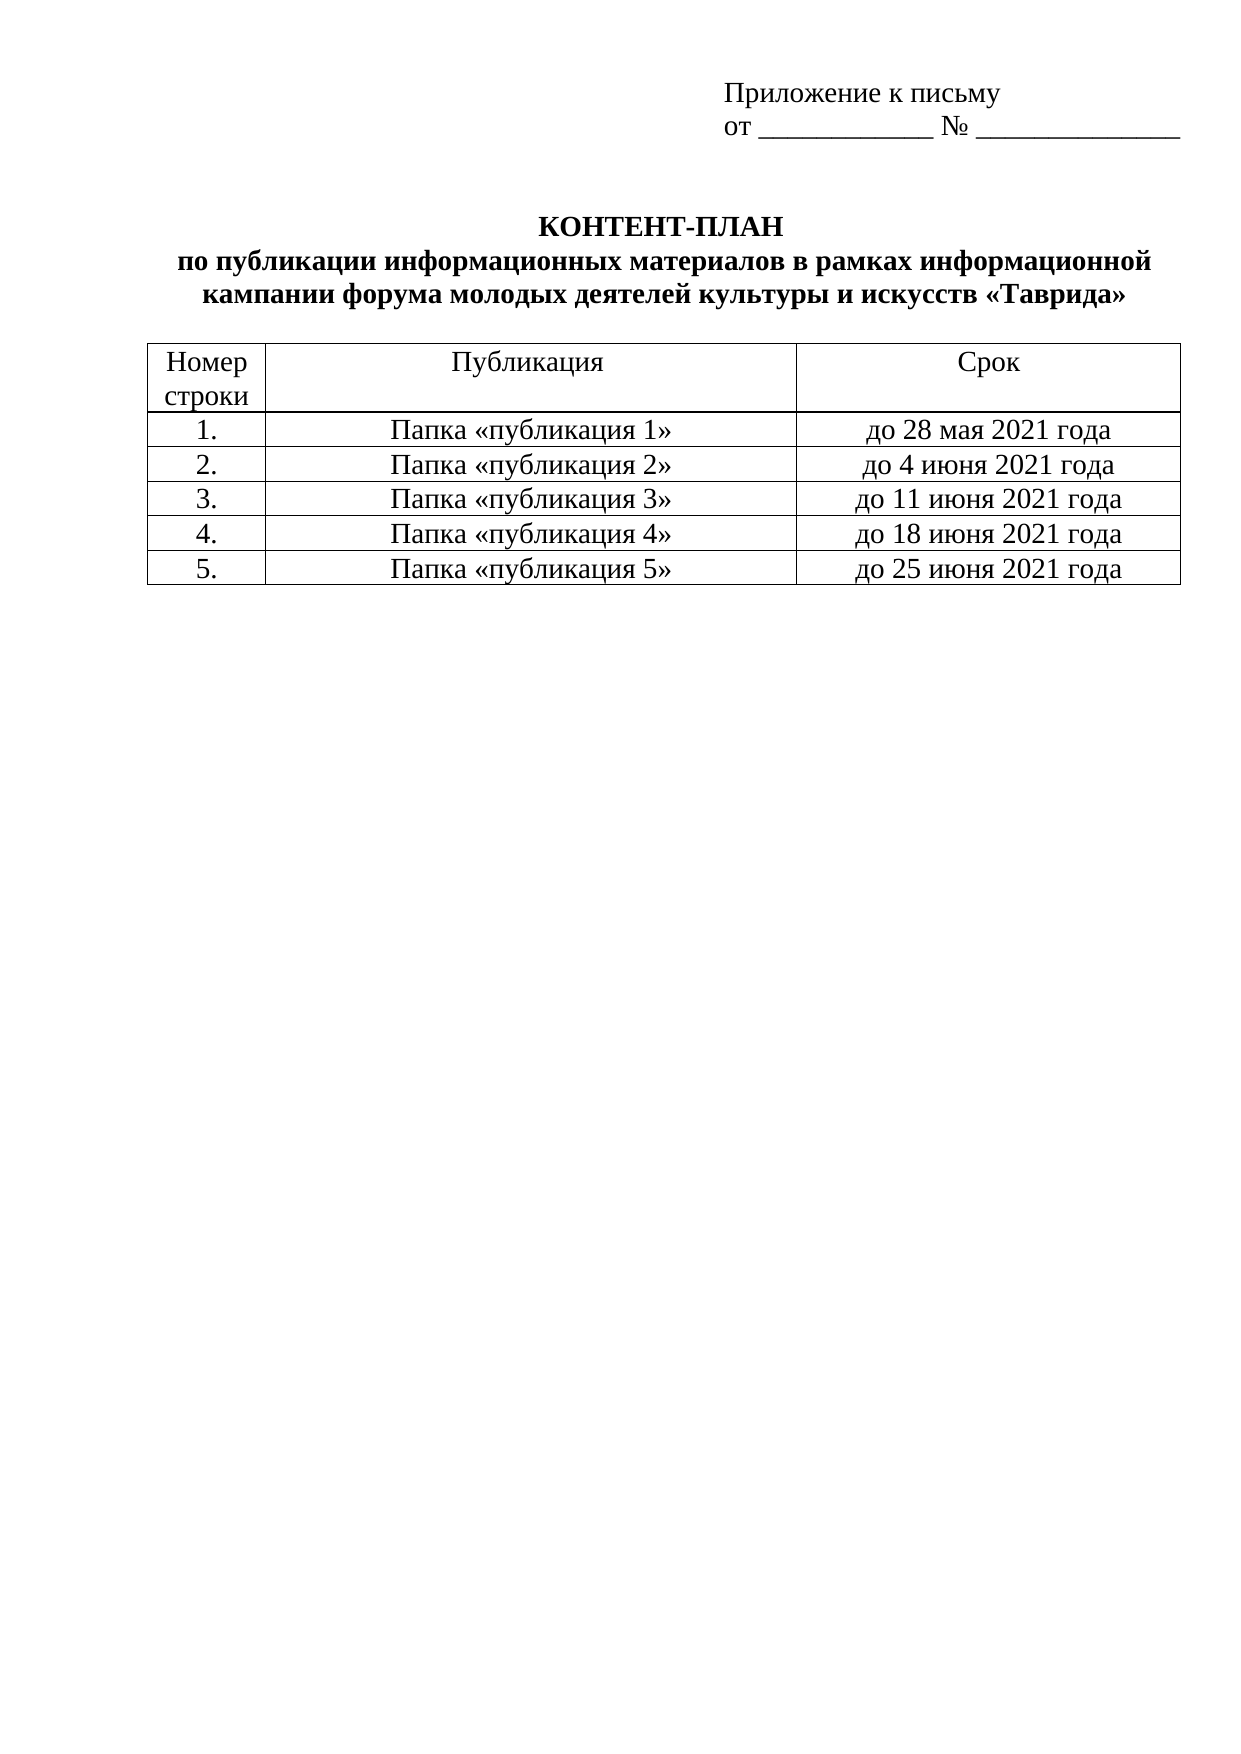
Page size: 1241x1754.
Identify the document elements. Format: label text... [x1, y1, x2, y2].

table_cell 5. [148, 551, 265, 584]
table_header Публикация [266, 344, 796, 411]
table_cell до 4 июня 2021 года [797, 447, 1180, 481]
text КОНТЕНТ-ПЛАН по публикации информационных материалов в рамках информационной кампании форума молодых деятелей культуры и искусств «Таврида» [148, 209, 1181, 310]
table_cell 4. [148, 516, 265, 550]
table_cell Папка «публикация 1» [266, 413, 796, 446]
table_cell до 28 мая 2021 года [797, 413, 1180, 446]
table_cell Папка «публикация 4» [266, 516, 796, 550]
table_cell до 25 июня 2021 года [797, 551, 1180, 584]
text Приложение к письму [724, 75, 1181, 108]
table_cell Папка «публикация 2» [266, 447, 796, 481]
table_cell 3. [148, 482, 265, 515]
table_header Номер строки [148, 344, 265, 411]
text от ____________ № ______________ [724, 108, 1181, 142]
table_cell до 11 июня 2021 года [797, 482, 1180, 515]
table_cell до 18 июня 2021 года [797, 516, 1180, 550]
table_cell Папка «публикация 3» [266, 482, 796, 515]
table_cell Папка «публикация 5» [266, 551, 796, 584]
table_cell 1. [148, 413, 265, 446]
table_cell 2. [148, 447, 265, 481]
table_header Срок [797, 344, 1180, 411]
